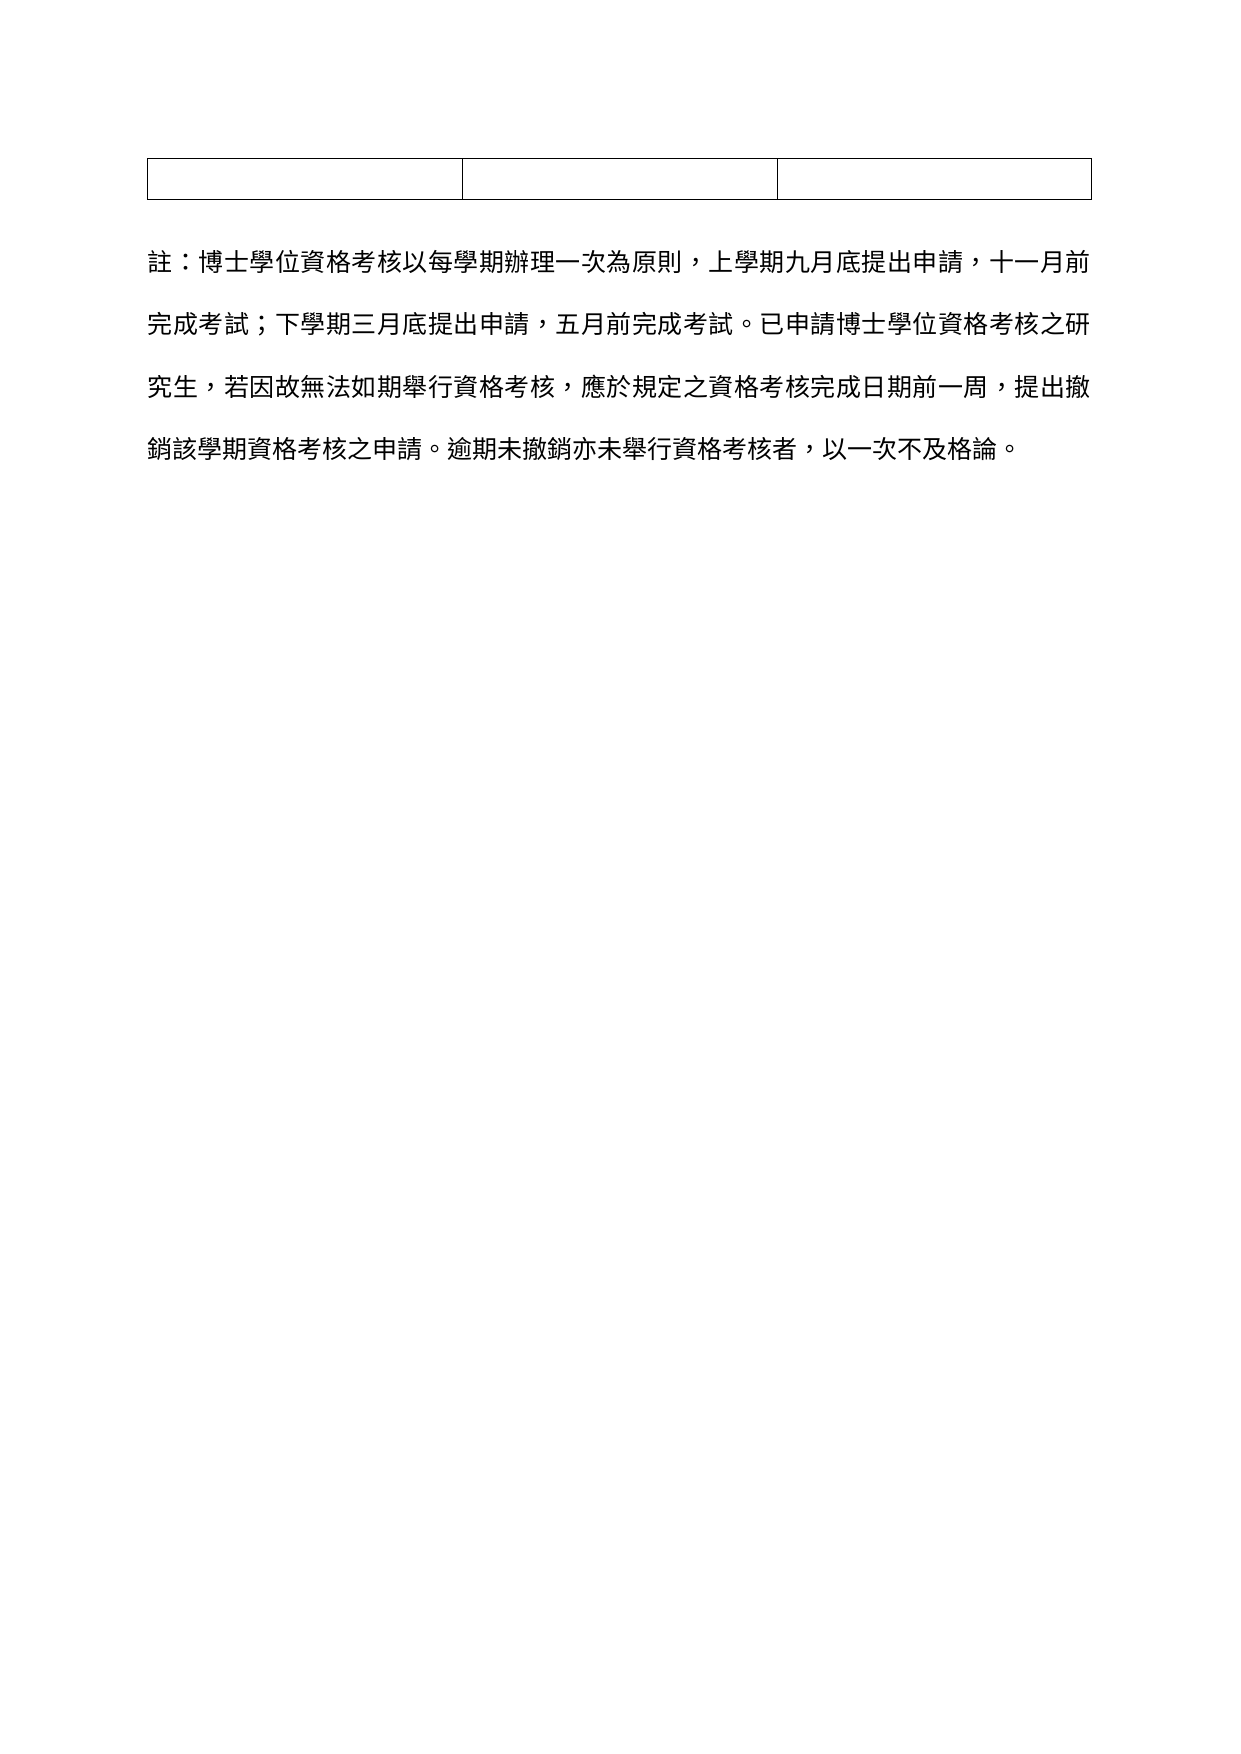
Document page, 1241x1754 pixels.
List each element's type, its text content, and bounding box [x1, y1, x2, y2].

table_cell [778, 159, 1091, 199]
table_cell [148, 159, 462, 199]
table_cell [463, 159, 777, 199]
text 註：博士學位資格考核以每學期辦理一次為原則，上學期九月底提出申請，十一月前完成考試；下學期三月底提出申請，五月前完成考試。已申請博士學位資格考核之研究生，若因故無法如期舉行資格考核，應於規定之資格考核完成日期前一周，提出撤銷該學期資格考核之申請。逾期未撤銷亦未舉行資格考核者，以一次不及格論。 [147, 219, 1092, 469]
